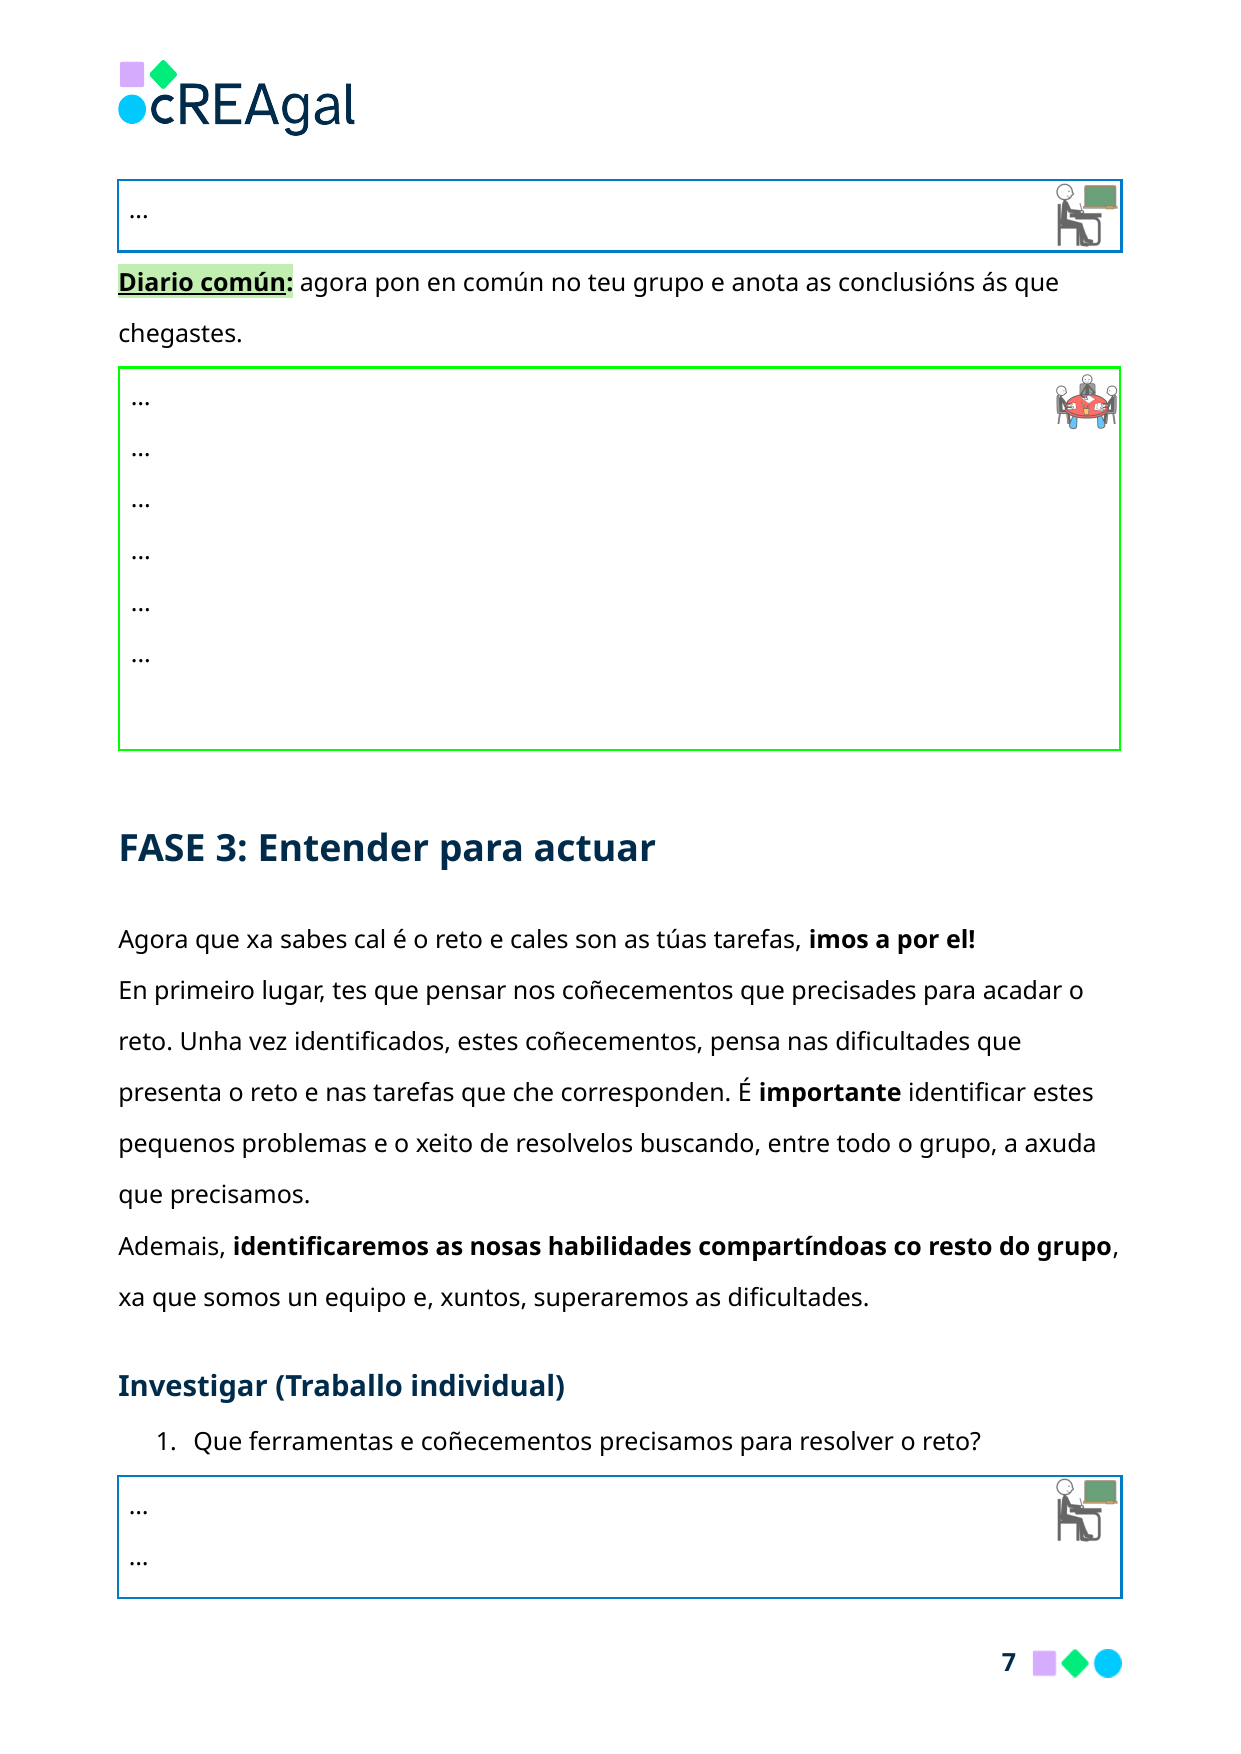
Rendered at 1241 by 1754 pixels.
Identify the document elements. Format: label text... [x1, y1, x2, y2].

picture [118, 60, 355, 136]
text En primeiro lugar, tes que pensar nos coñecementos que precisades para acadar o reto. Unha vez identificados, estes coñecementos, pensa nas dificultades que presenta o reto e nas tarefas que che corresponden. É importante identificar estes pequenos problemas e o xeito de resolvelos buscando, entre todo o grupo, a axuda que precisamos. [118, 973, 1122, 1211]
picture [1111, 1666, 1122, 1678]
text Diario común: agora pon en común no teu grupo e anota as conclusións ás que chegastes. [118, 264, 1122, 349]
text Ademais, identificaremos as nosas habilidades compartíndoas co resto do grupo, xa que somos un equipo e, xuntos, superaremos as dificultades. [118, 1228, 1122, 1313]
picture [1032, 1649, 1105, 1678]
table_header ... [119, 181, 1120, 250]
table_header … … ... ... ... ... [120, 369, 1119, 749]
picture [1112, 1649, 1122, 1660]
table_header … … [119, 1477, 1120, 1597]
list Que ferramentas e coñecementos precisamos para resolver o reto? [156, 1424, 1122, 1458]
text Agora que xa sabes cal é o reto e cales son as túas tarefas, imos a por el! [118, 922, 1122, 956]
subtitle FASE 3: Entender para actuar [118, 822, 1122, 873]
subtitle Investigar (Traballo individual) [118, 1366, 1122, 1405]
